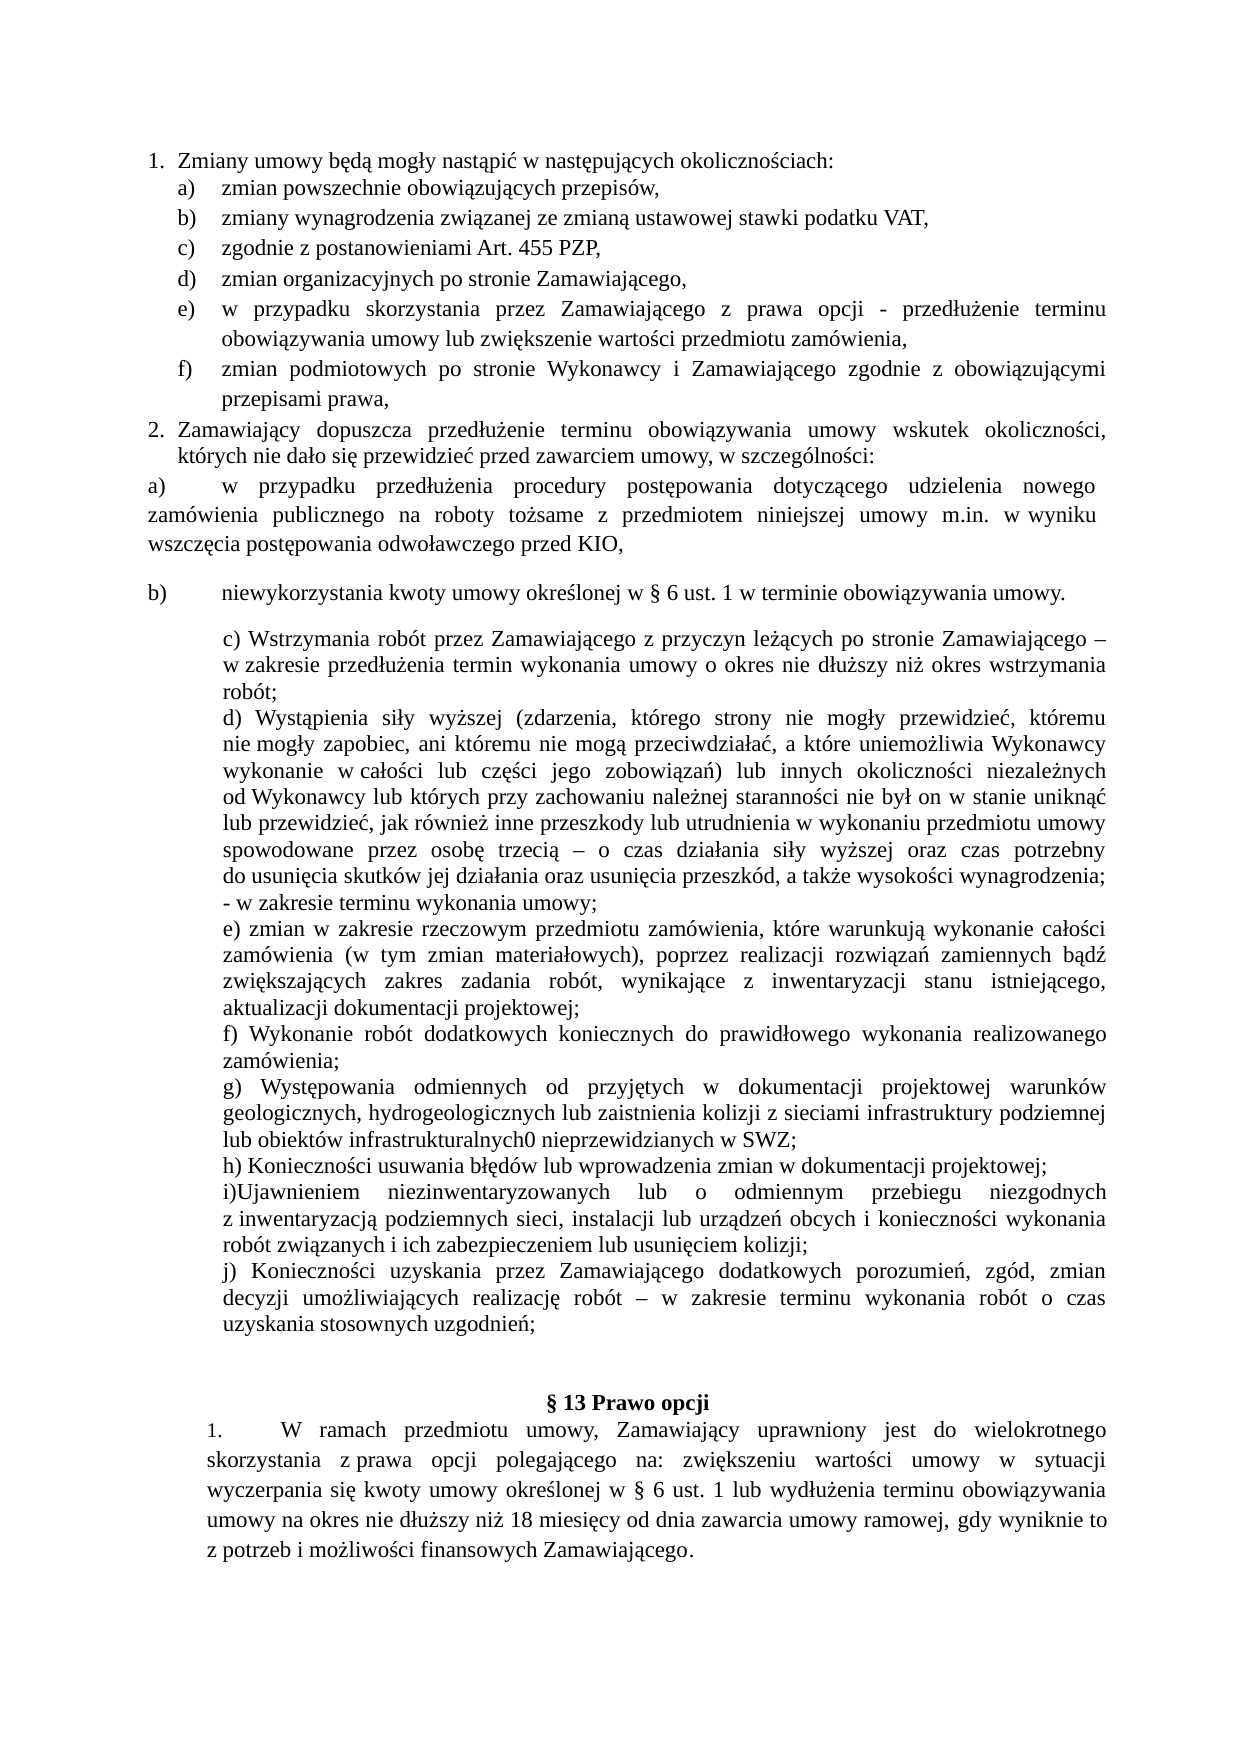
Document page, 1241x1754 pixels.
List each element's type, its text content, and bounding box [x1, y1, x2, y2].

list e) zmian w zakresie rzeczowym przedmiotu zamówienia, które warunkują wykonanie całości zamówienia (w tym zmian materiałowych), poprzez realizacji rozwiązań zamiennych bądź zwiększających zakres zadania robót, wynikające z inwentaryzacji stanu istniejącego, aktualizacji dokumentacji projektowej; [223, 915, 1107, 1020]
list zgodnie z postanowieniami Art. 455 PZP, [177, 234, 1107, 261]
list c) Wstrzymania robót przez Zamawiającego z przyczyn leżących po stronie Zamawiającego – w zakresie przedłużenia termin wykonania umowy o okres nie dłuższy niż okres wstrzymania robót; [223, 625, 1107, 704]
list g) Występowania odmiennych od przyjętych w dokumentacji projektowej warunków geologicznych, hydrogeologicznych lub zaistnienia kolizji z sieciami infrastruktury podziemnej lub obiektów infrastrukturalnych0 nieprzewidzianych w SWZ; [223, 1073, 1107, 1152]
list zmian powszechnie obowiązujących przepisów, [177, 174, 1107, 200]
list f) Wykonanie robót dodatkowych koniecznych do prawidłowego wykonania realizowanego zamówienia; [223, 1020, 1107, 1073]
text § 13 Prawo opcji [148, 1389, 1107, 1416]
list i)Ujawnieniem niezinwentaryzowanych lub o odmiennym przebiegu niezgodnych z inwentaryzacją podziemnych sieci, instalacji lub urządzeń obcych i konieczności wykonania robót związanych i ich zabezpieczeniem lub usunięciem kolizji; [223, 1178, 1107, 1257]
list d) Wystąpienia siły wyższej (zdarzenia, którego strony nie mogły przewidzieć, któremu nie mogły zapobiec, ani któremu nie mogą przeciwdziałać, a które uniemożliwia Wykonawcy wykonanie w całości lub części jego zobowiązań) lub innych okoliczności niezależnych od Wykonawcy lub których przy zachowaniu należnej staranności nie był on w stanie uniknąć lub przewidzieć, jak również inne przeszkody lub utrudnienia w wykonaniu przedmiotu umowy spowodowane przez osobę trzecią – o czas działania siły wyższej oraz czas potrzebny do usunięcia skutków jej działania oraz usunięcia przeszkód, a także wysokości wynagrodzenia; - w zakresie terminu wykonania umowy; [223, 704, 1107, 915]
list j) Konieczności uzyskania przez Zamawiającego dodatkowych porozumień, zgód, zmian decyzji umożliwiających realizację robót – w zakresie terminu wykonania robót o czas uzyskania stosownych uzgodnień; [223, 1257, 1107, 1337]
list zmiany wynagrodzenia związanej ze zmianą ustawowej stawki podatku VAT, [177, 204, 1107, 231]
list W ramach przedmiotu umowy, Zamawiający uprawniony jest do wielokrotnego skorzystania z prawa opcji polegającego na: zwiększeniu wartości umowy w sytuacji wyczerpania się kwoty umowy określonej w § 6 ust. 1 lub wydłużenia terminu obowiązywania umowy na okres nie dłuższy niż 18 miesięcy od dnia zawarcia umowy ramowej, gdy wyniknie to z potrzeb i możliwości finansowych Zamawiającego. [207, 1416, 1107, 1563]
list w przypadku przedłużenia procedury postępowania dotyczącego udzielenia nowego zamówienia publicznego na roboty tożsame z przedmiotem niniejszej umowy m.in. w wyniku wszczęcia postępowania odwoławczego przed KIO, [148, 472, 1096, 556]
list niewykorzystania kwoty umowy określonej w § 6 ust. 1 w terminie obowiązywania umowy. [148, 579, 1096, 606]
list zmian podmiotowych po stronie Wykonawcy i Zamawiającego zgodnie z obowiązującymi przepisami prawa, [177, 355, 1107, 412]
text 1. Zmiany umowy będą mogły nastąpić w następujących okolicznościach: [148, 148, 1107, 174]
list h) Konieczności usuwania błędów lub wprowadzenia zmian w dokumentacji projektowej; [223, 1152, 1107, 1178]
list zmian organizacyjnych po stronie Zamawiającego, [177, 264, 1107, 291]
list w przypadku skorzystania przez Zamawiającego z prawa opcji - przedłużenie terminu obowiązywania umowy lub zwiększenie wartości przedmiotu zamówienia, [177, 295, 1107, 351]
text 2. Zamawiający dopuszcza przedłużenie terminu obowiązywania umowy wskutek okoliczności, których nie dało się przewidzieć przed zawarciem umowy, w szczególności: [148, 416, 1107, 468]
